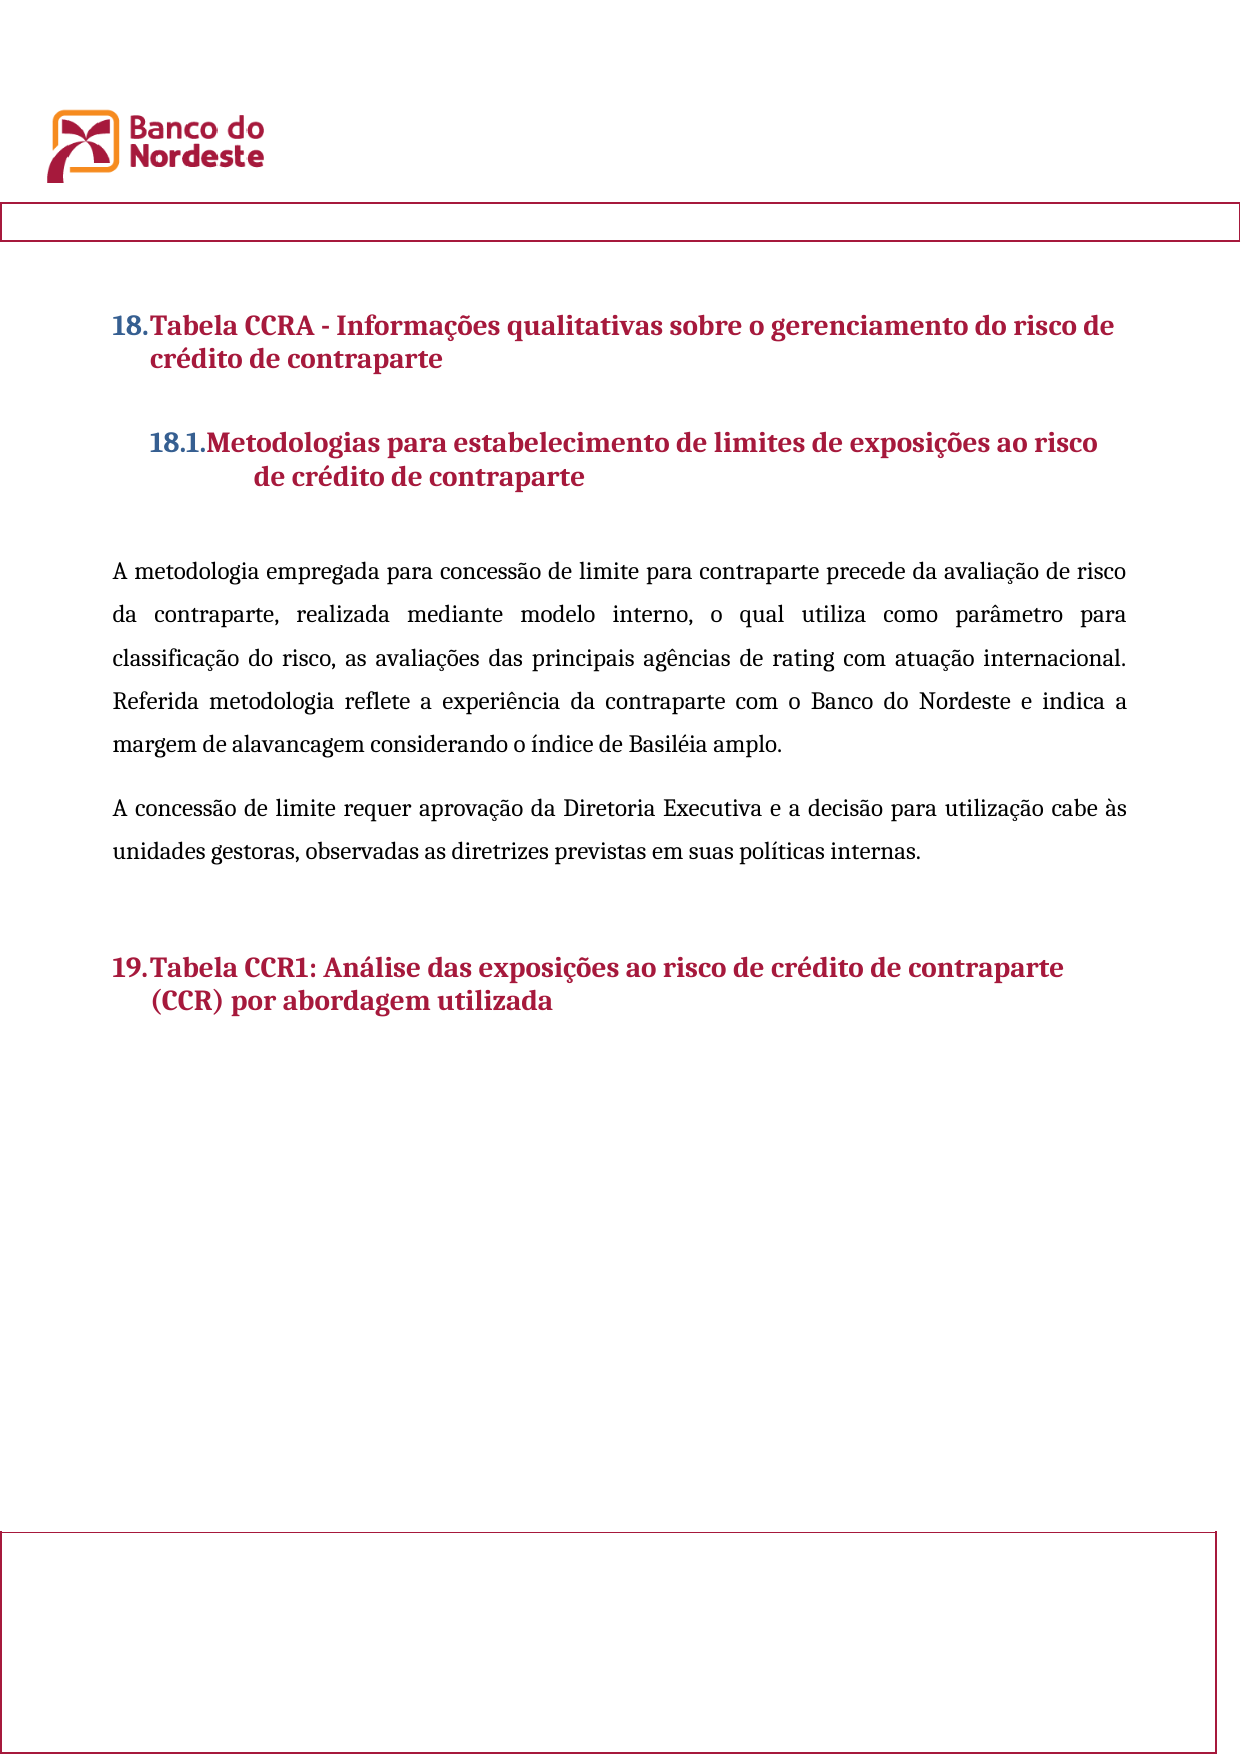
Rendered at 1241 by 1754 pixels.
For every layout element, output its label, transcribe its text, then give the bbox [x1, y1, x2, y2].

list Tabela CCR1: Análise das exposições ao risco de crédito de contraparte (CCR) por abordagem utilizada [112, 951, 1128, 1018]
text A metodologia empregada para concessão de limite para contraparte precede da avaliação de risco da contraparte, realizada mediante modelo interno, o qual utiliza como parâmetro para classificação do risco, as avaliações das principais agências de rating com atuação internacional. Referida metodologia reflete a experiência da contraparte com o Banco do Nordeste e indica a margem de alavancagem considerando o índice de Basiléia amplo. [112, 557, 1128, 758]
list Tabela CCRA - Informações qualitativas sobre o gerenciamento do risco de crédito de contraparte [112, 309, 1128, 376]
text A concessão de limite requer aprovação da Diretoria Executiva e a decisão para utilização cabe às unidades gestoras, observadas as diretrizes previstas em suas políticas internas. [112, 794, 1128, 866]
list Metodologias para estabelecimento de limites de exposições ao risco de crédito de contraparte [150, 426, 1128, 493]
